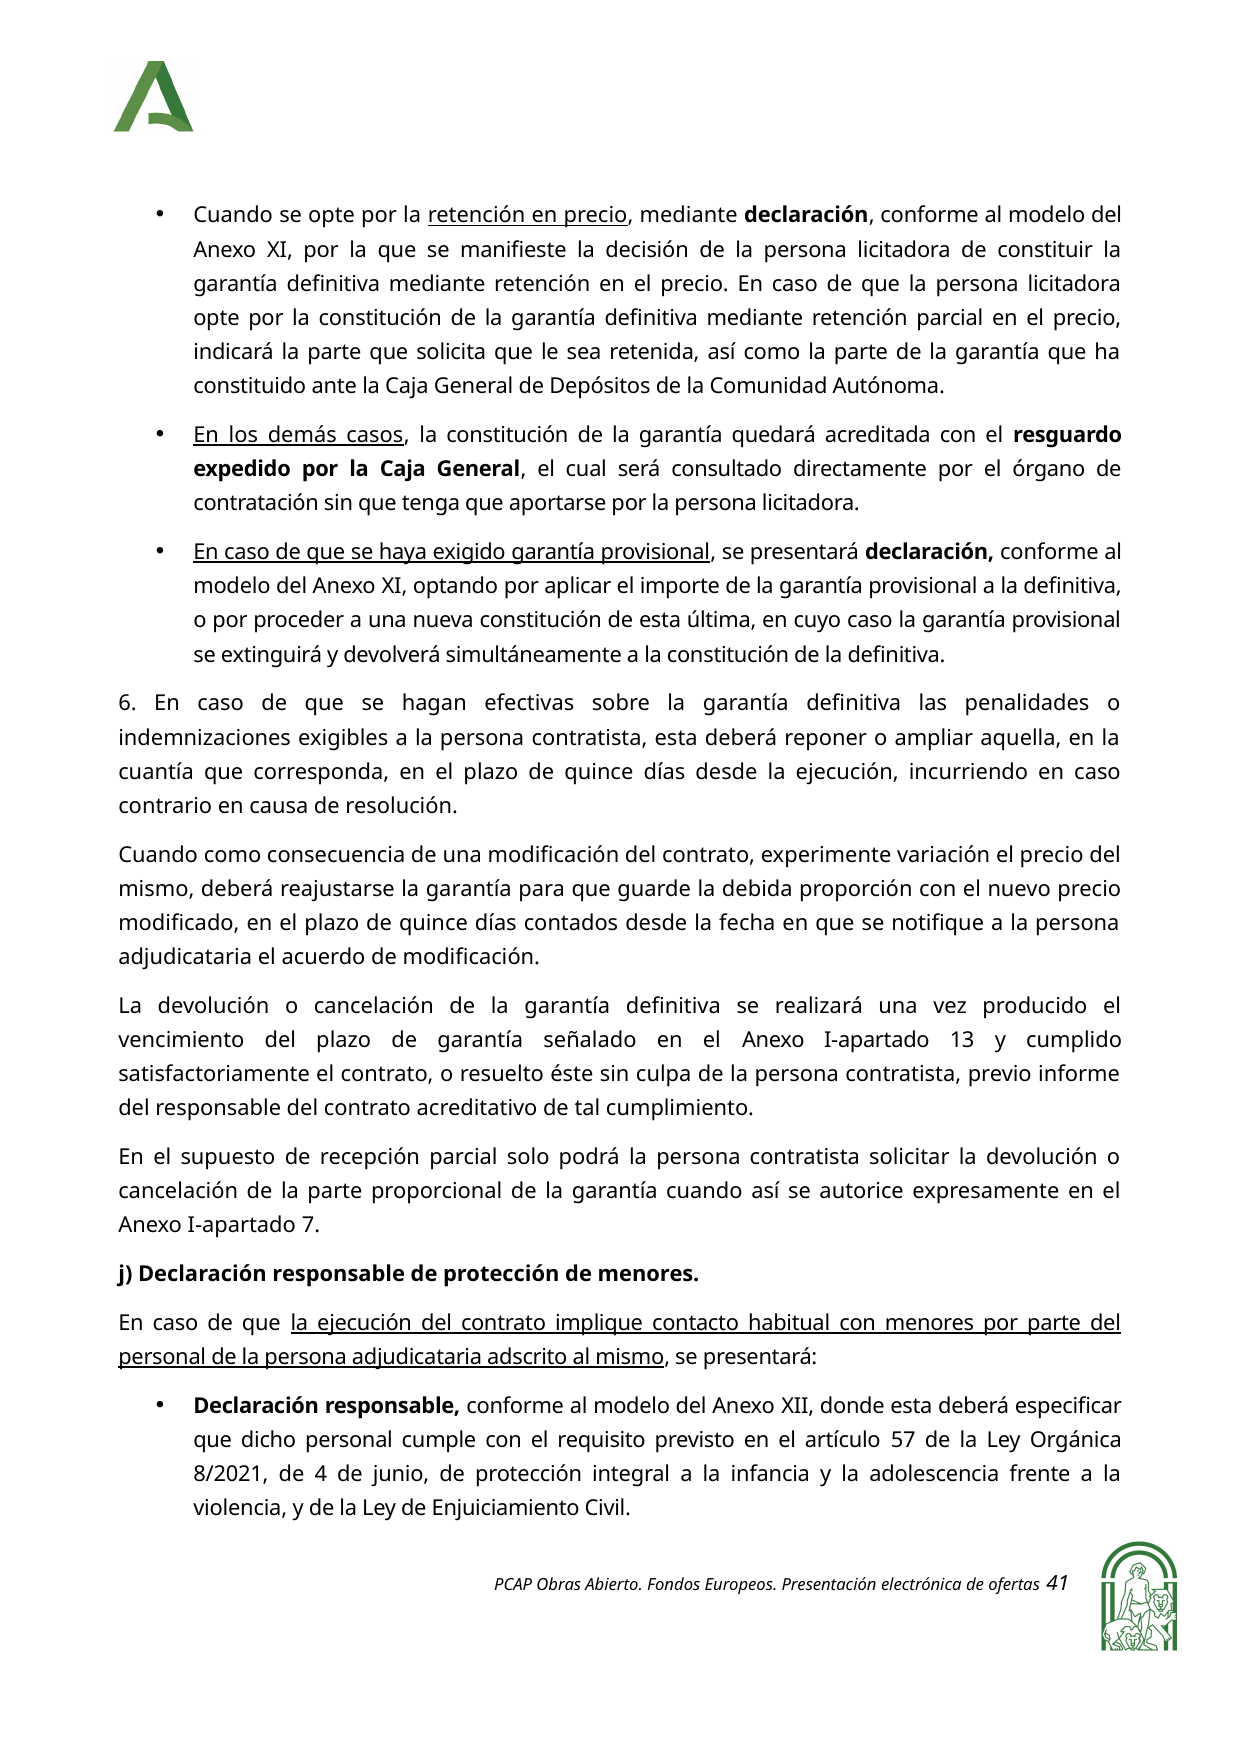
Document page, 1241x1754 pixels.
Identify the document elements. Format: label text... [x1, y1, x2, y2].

text j) Declaración responsable de protección de menores. [118, 1258, 1122, 1288]
list Declaración responsable, conforme al modelo del Anexo XII, donde esta deberá especificar que dicho personal cumple con el requisito previsto en el artículo 57 de la Ley Orgánica 8/2021, de 4 de junio, de protección integral a la infancia y la adolescencia frente a la violencia, y de la Ley de Enjuiciamiento Civil. [156, 1390, 1122, 1522]
text Cuando como consecuencia de una modificación del contrato, experimente variación el precio del mismo, deberá reajustarse la garantía para que guarde la debida proporción con el nuevo precio modificado, en el plazo de quince días contados desde la fecha en que se notifique a la persona adjudicataria el acuerdo de modificación. [118, 839, 1122, 971]
text En el supuesto de recepción parcial solo podrá la persona contratista solicitar la devolución o cancelación de la parte proporcional de la garantía cuando así se autorice expresamente en el Anexo I-apartado 7. [118, 1141, 1122, 1239]
list En caso de que se haya exigido garantía provisional, se presentará declaración, conforme al modelo del Anexo XI, optando por aplicar el importe de la garantía provisional a la definitiva, o por proceder a una nueva constitución de esta última, en cuyo caso la garantía provisional se extinguirá y devolverá simultáneamente a la constitución de la definitiva. [156, 536, 1122, 668]
list Cuando se opte por la retención en precio, mediante declaración, conforme al modelo del Anexo XI, por la que se manifieste la decisión de la persona licitadora de constituir la garantía definitiva mediante retención en el precio. En caso de que la persona licitadora opte por la constitución de la garantía definitiva mediante retención parcial en el precio, indicará la parte que solicita que le sea retenida, así como la parte de la garantía que ha constituido ante la Caja General de Depósitos de la Comunidad Autónoma. [156, 199, 1122, 400]
text 6. En caso de que se hagan efectivas sobre la garantía definitiva las penalidades o indemnizaciones exigibles a la persona contratista, esta deberá reponer o ampliar aquella, en la cuantía que corresponda, en el plazo de quince días desde la ejecución, incurriendo en caso contrario en causa de resolución. [118, 687, 1122, 820]
text La devolución o cancelación de la garantía definitiva se realizará una vez producido el vencimiento del plazo de garantía señalado en el Anexo I-apartado 13 y cumplido satisfactoriamente el contrato, o resuelto éste sin culpa de la persona contratista, previo informe del responsable del contrato acreditativo de tal cumplimiento. [118, 990, 1122, 1122]
list En los demás casos, la constitución de la garantía quedará acreditada con el resguardo expedido por la Caja General, el cual será consultado directamente por el órgano de contratación sin que tenga que aportarse por la persona licitadora. [156, 419, 1122, 517]
picture [1100, 1540, 1178, 1652]
text En caso de que la ejecución del contrato implique contacto habitual con menores por parte del personal de la persona adjudicataria adscrito al mismo, se presentará: [118, 1307, 1122, 1371]
picture [109, 56, 198, 136]
